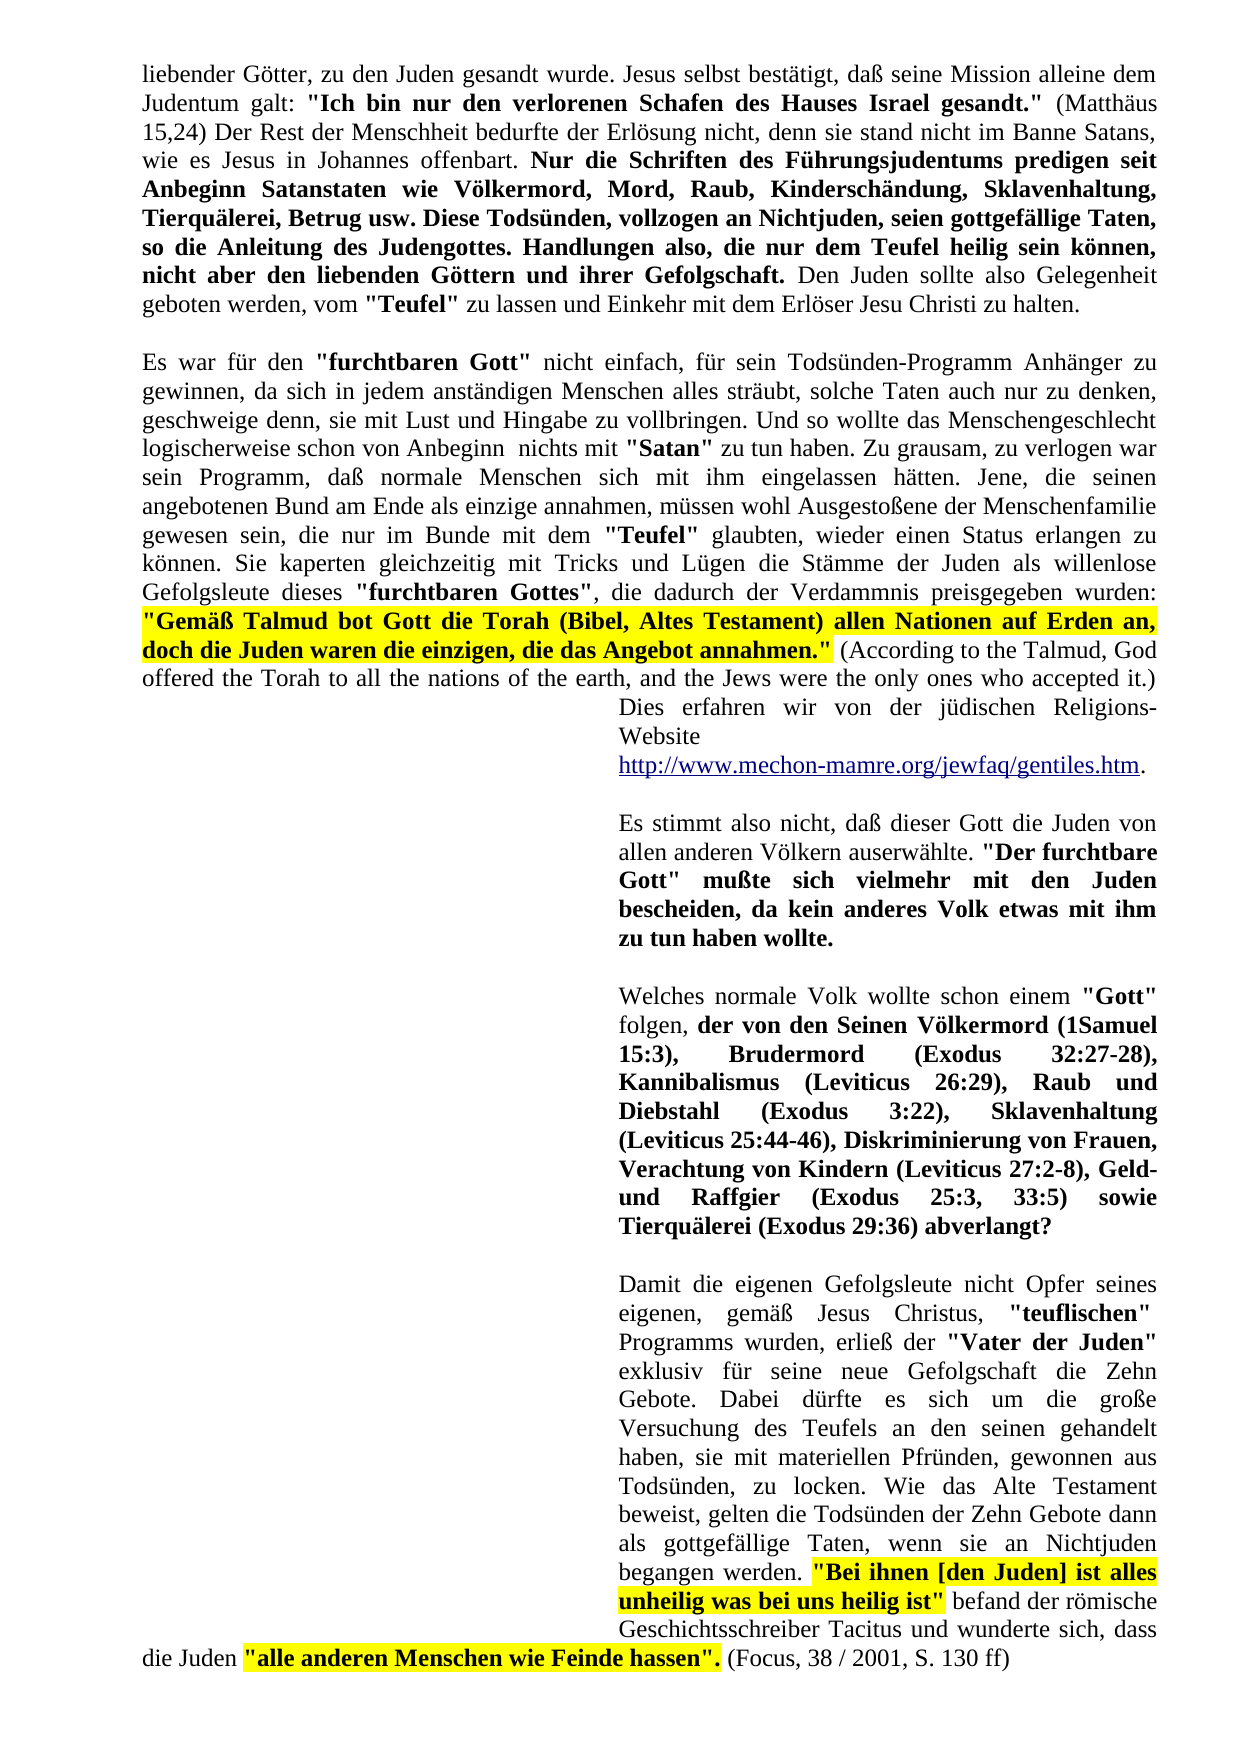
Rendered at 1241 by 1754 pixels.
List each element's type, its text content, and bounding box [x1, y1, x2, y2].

table_header liebender Götter, zu den Juden gesandt wurde. Jesus selbst bestätigt, daß seine Mission alleine dem Judentum galt: "Ich bin nur den verlorenen Schafen des Hauses Israel gesandt." (Matthäus 15,24) Der Rest der Menschheit bedurfte der Erlösung nicht, denn sie stand nicht im Banne Satans, wie es Jesus in Johannes offenbart. Nur die Schriften des Führungsjudentums predigen seit Anbeginn Satanstaten wie Völkermord, Mord, Raub, Kinderschändung, Sklavenhaltung, Tierquälerei, Betrug usw. Diese Todsünden, vollzogen an Nichtjuden, seien gottgefällige Taten, so die Anleitung des Judengottes. Handlungen also, die nur dem Teufel heilig sein können, nicht aber den liebenden Göttern und ihrer Gefolgschaft. Den Juden sollte also Gelegenheit geboten werden, vom "Teufel" zu lassen und Einkehr mit dem Erlöser Jesu Christi zu halten. Es war für den "furchtbaren Gott" nicht einfach, für sein Todsünden-Programm Anhänger zu gewinnen, da sich in jedem anständigen Menschen alles sträubt, solche Taten auch nur zu denken, geschweige denn, sie mit Lust und Hingabe zu vollbringen. Und so wollte das Menschengeschlecht logischerweise schon von Anbeginn nichts mit "Satan" zu tun haben. Zu grausam, zu verlogen war sein Programm, daß normale Menschen sich mit ihm eingelassen hätten. Jene, die seinen angebotenen Bund am Ende als einzige annahmen, müssen wohl Ausgestoßene der Menschenfamilie gewesen sein, die nur im Bunde mit dem "Teufel" glaubten, wieder einen Status erlangen zu können. Sie kaperten gleichzeitig mit Tricks und Lügen die Stämme der Juden als willenlose Gefolgsleute dieses "furchtbaren Gottes", die dadurch der Verdammnis preisgegeben wurden: "Gemäß Talmud bot Gott die Torah (Bibel, Altes Testament) allen Nationen auf Erden an, doch die Juden waren die einzigen, die das Angebot annahmen." (According to the Talmud, God offered the Torah to all the nations of the earth, and the Jews were the only ones who accepted it.) Dies erfahren wir von der jüdischen Religions-Website http://www.mechon-mamre.org/jewfaq/gentiles.htm. Es stimmt also nicht, daß dieser Gott die Juden von allen anderen Völkern auserwählte. "Der furchtbare Gott" mußte sich vielmehr mit den Juden bescheiden, da kein anderes Volk etwas mit ihm zu tun haben wollte. Welches normale Volk wollte schon einem "Gott" folgen, der von den Seinen Völkermord (1Samuel 15:3), Brudermord (Exodus 32:27-28), Kannibalismus (Leviticus 26:29), Raub und Diebstahl (Exodus 3:22), Sklavenhaltung (Leviticus 25:44-46), Diskriminierung von Frauen, Verachtung von Kindern (Leviticus 27:2-8), Geld- und Raffgier (Exodus 25:3, 33:5) sowie Tierquälerei (Exodus 29:36) abverlangt? Damit die eigenen Gefolgsleute nicht Opfer seines eigenen, gemäß Jesus Christus, "teuflischen" Programms wurden, erließ der "Vater der Juden" exklusiv für seine neue Gefolgschaft die Zehn Gebote. Dabei dürfte es sich um die große Versuchung des Teufels an den seinen gehandelt haben, sie mit materiellen Pfründen, gewonnen aus Todsünden, zu locken. Wie das Alte Testament beweist, gelten die Todsünden der Zehn Gebote dann als gottgefällige Taten, wenn sie an Nichtjuden begangen werden. "Bei ihnen [den Juden] ist alles unheilig was bei uns heilig ist" befand der römische Geschichtsschreiber Tacitus und wunderte sich, dass die Juden "alle anderen Menschen wie Feinde hassen". (Focus, 38 / 2001, S. 130 ff) [142, 59, 1157, 1672]
